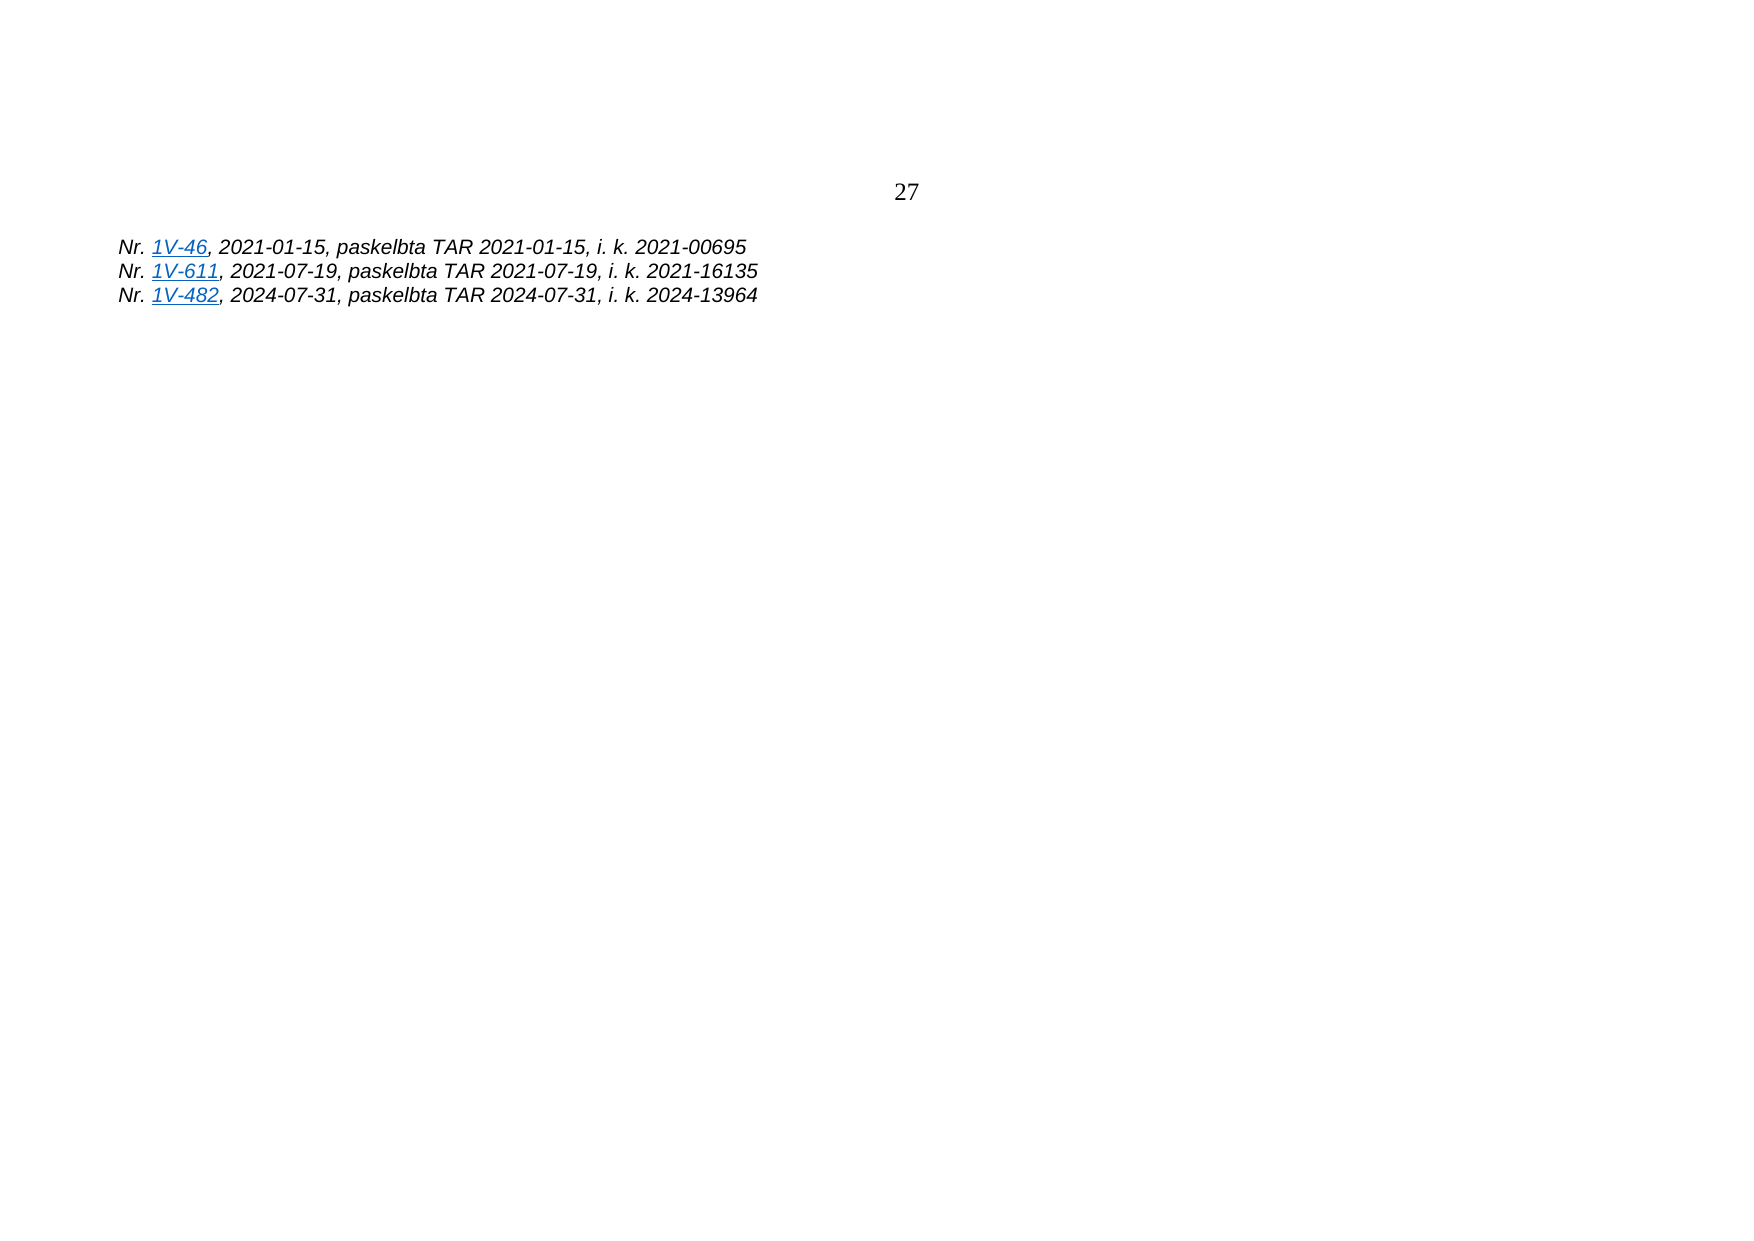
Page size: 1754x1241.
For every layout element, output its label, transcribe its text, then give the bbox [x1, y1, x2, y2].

text Nr. 1V-482, 2024-07-31, paskelbta TAR 2024-07-31, i. k. 2024-13964 [118, 283, 1695, 307]
text Nr. 1V-46, 2021-01-15, paskelbta TAR 2021-01-15, i. k. 2021-00695 [118, 235, 1695, 259]
text Nr. 1V-611, 2021-07-19, paskelbta TAR 2021-07-19, i. k. 2021-16135 [118, 259, 1695, 283]
